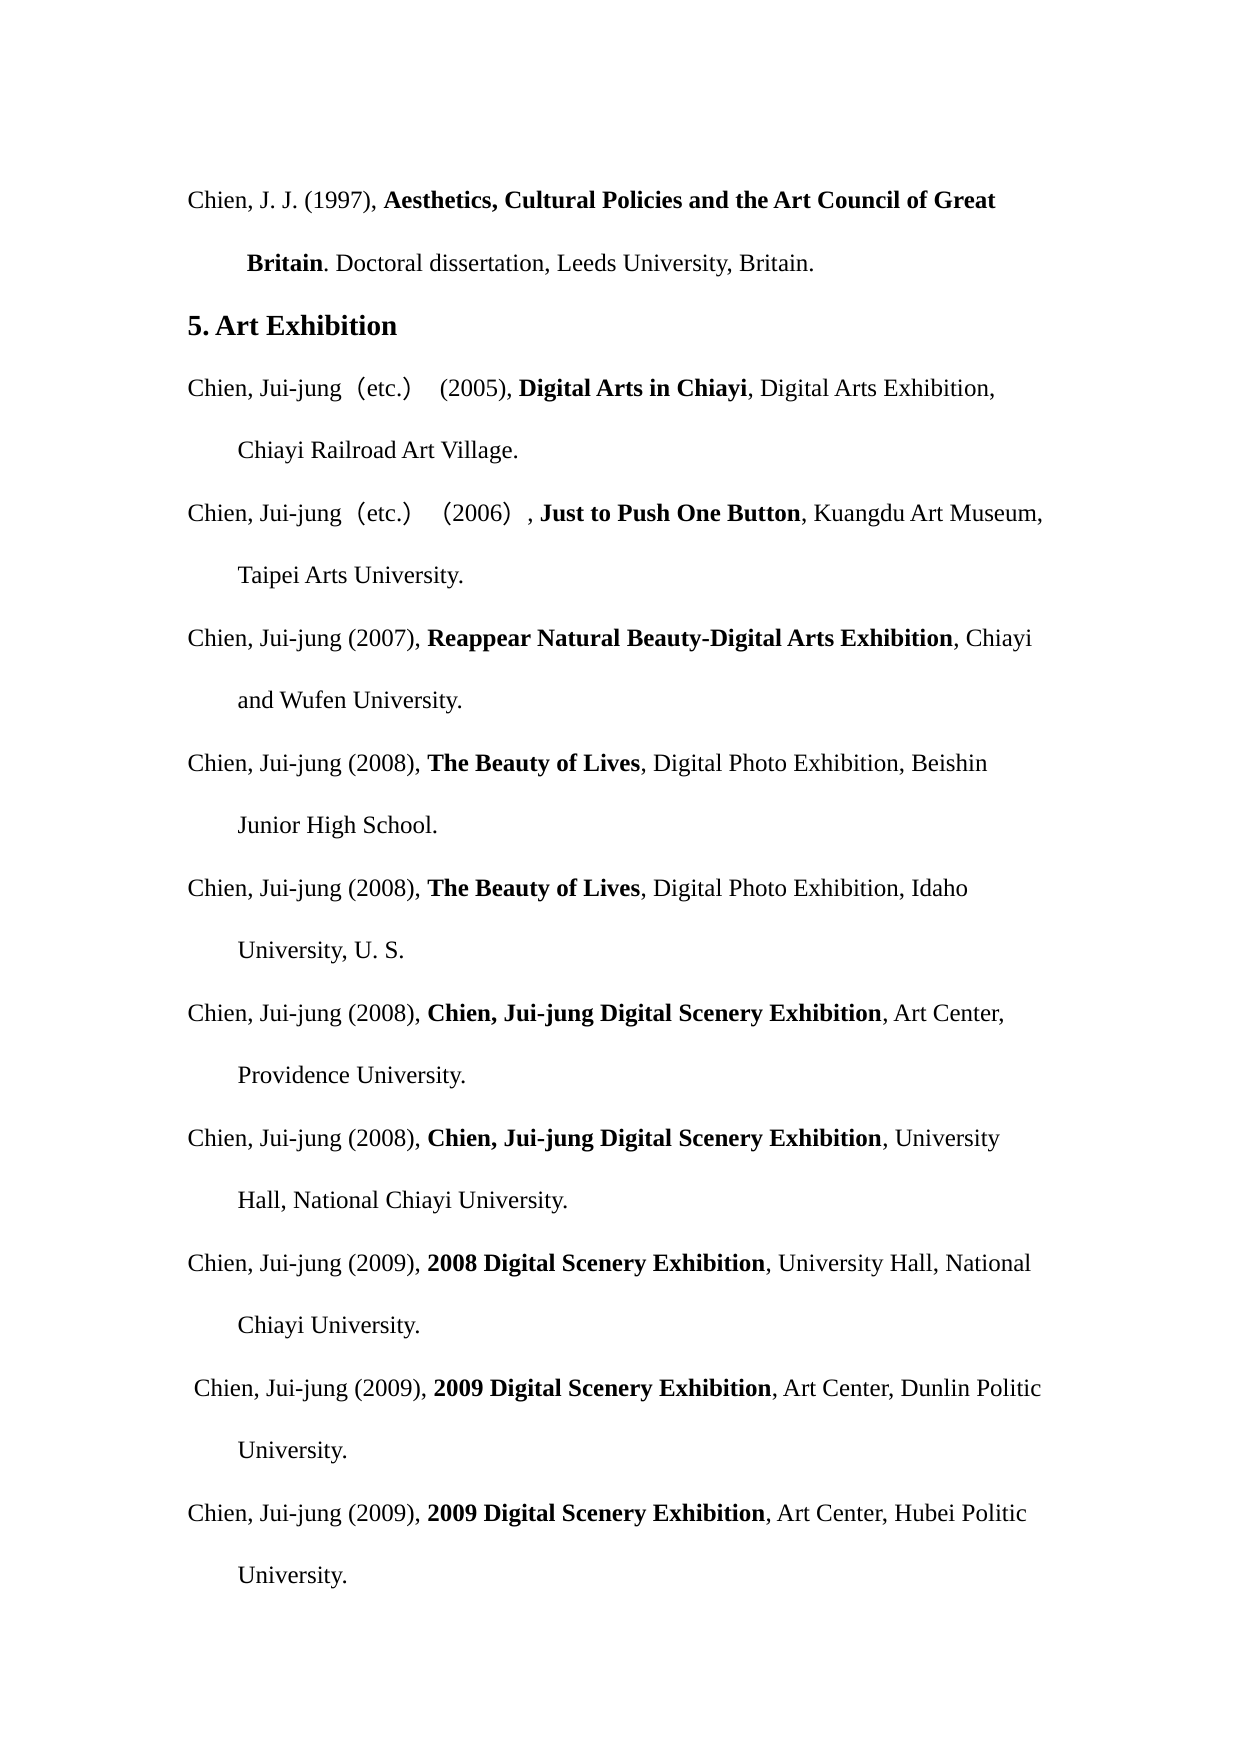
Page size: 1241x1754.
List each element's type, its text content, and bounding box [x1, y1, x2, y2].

text Chien, Jui-jung（etc.） (2005), Digital Arts in Chiayi, Digital Arts Exhibition, Chiayi Railroad Art Village. [187, 346, 1053, 471]
text Chien, Jui-jung (2008), The Beauty of Lives, Digital Photo Exhibition, Beishin Junior High School. [187, 721, 1053, 846]
text Chien, J. J. (1997), Aesthetics, Cultural Policies and the Art Council of Great Britain. Doctoral dissertation, Leeds University, Britain. [187, 158, 1053, 283]
text Chien, Jui-jung (2009), 2008 Digital Scenery Exhibition, University Hall, National Chiayi University. [187, 1221, 1053, 1346]
text Chien, Jui-jung (2008), The Beauty of Lives, Digital Photo Exhibition, Idaho University, U. S. [187, 846, 1053, 971]
text Chien, Jui-jung (2008), Chien, Jui-jung Digital Scenery Exhibition, Art Center, Providence University. [187, 971, 1053, 1096]
text Chien, Jui-jung (2009), 2009 Digital Scenery Exhibition, Art Center, Hubei Politic University. [187, 1471, 1053, 1596]
text Chien, Jui-jung (2007), Reappear Natural Beauty-Digital Arts Exhibition, Chiayi and Wufen University. [187, 596, 1053, 721]
text Chien, Jui-jung（etc.）（2006）, Just to Push One Button, Kuangdu Art Museum, Taipei Arts University. [187, 471, 1053, 596]
text Chien, Jui-jung (2008), Chien, Jui-jung Digital Scenery Exhibition, University Hall, National Chiayi University. [187, 1096, 1053, 1221]
text Chien, Jui-jung (2009), 2009 Digital Scenery Exhibition, Art Center, Dunlin Politic University. [187, 1346, 1053, 1471]
text 5. Art Exhibition [187, 283, 1053, 346]
